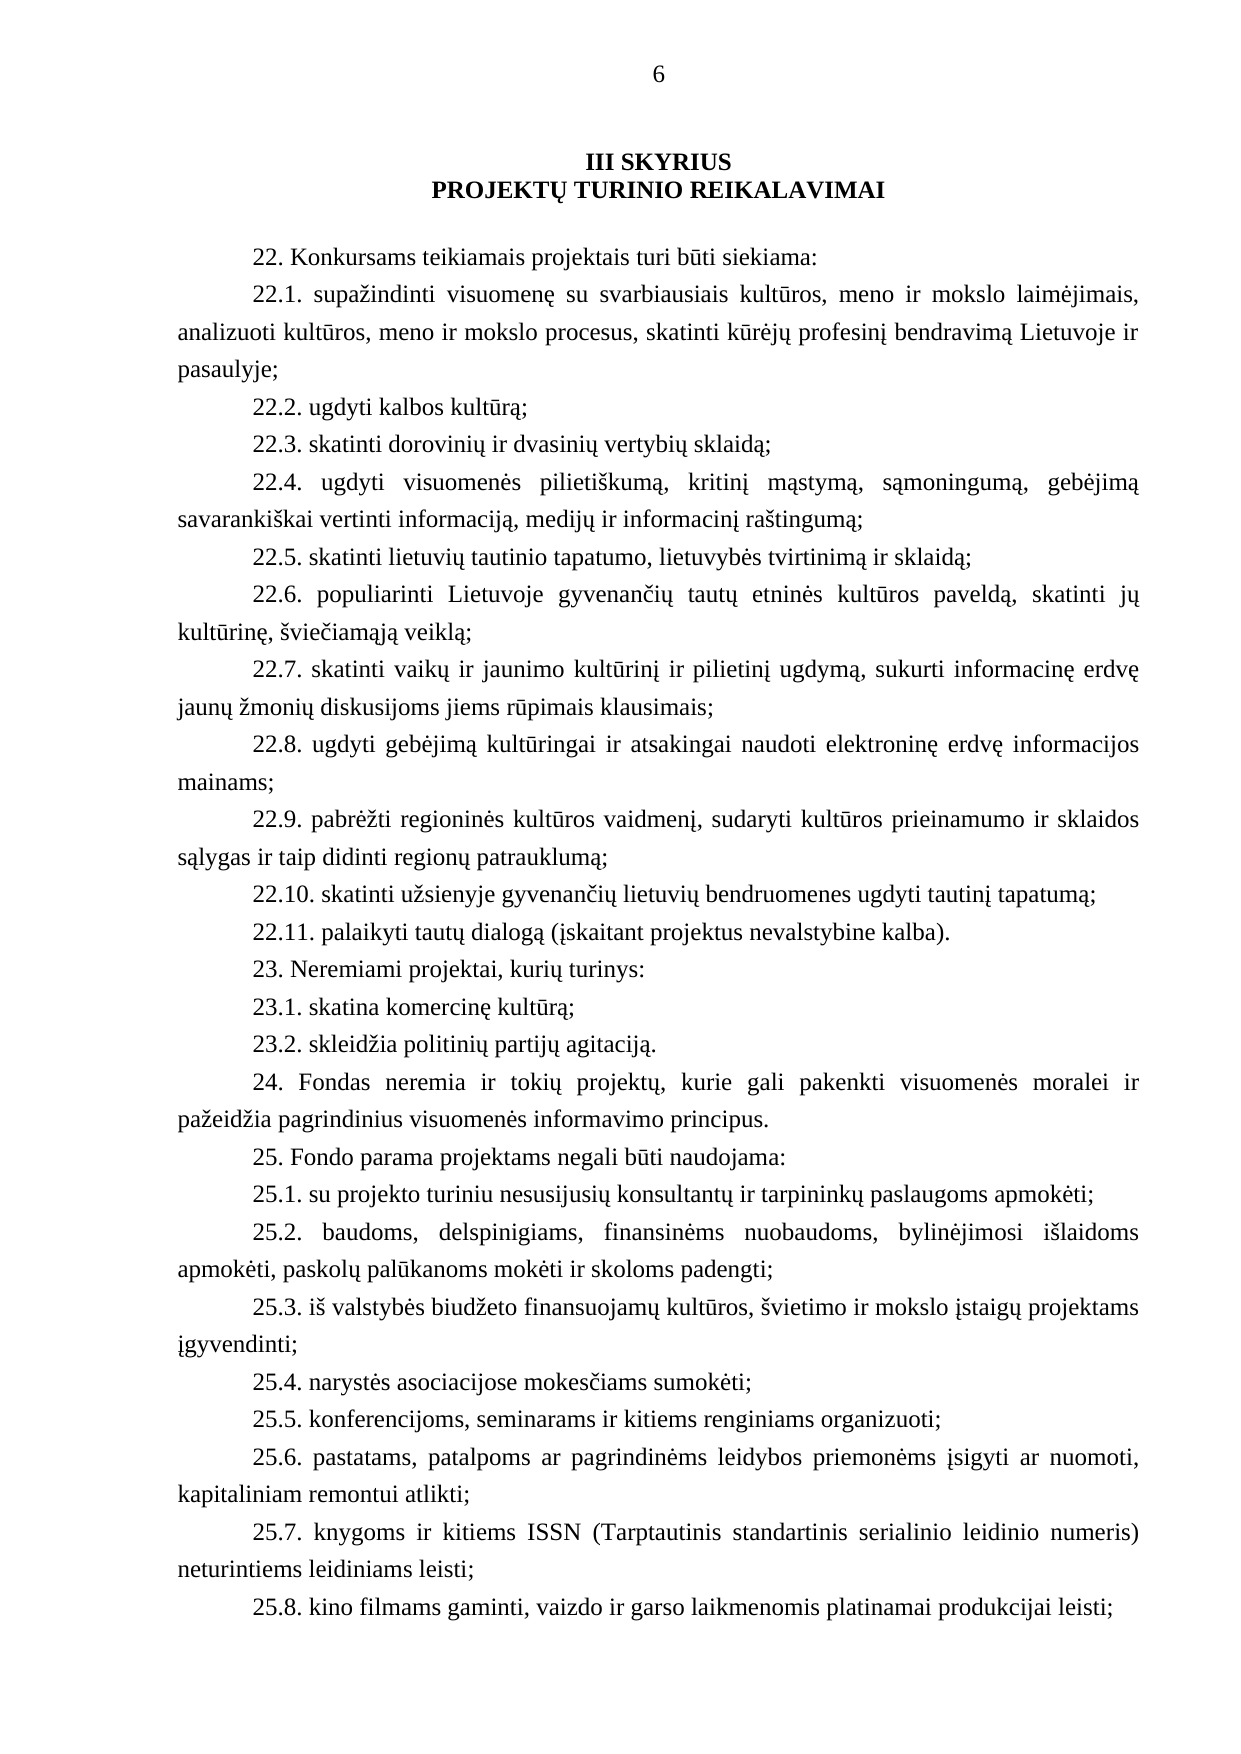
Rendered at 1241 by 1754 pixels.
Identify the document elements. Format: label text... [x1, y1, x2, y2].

text 23.1. skatina komercinę kultūrą; [177, 983, 1140, 1021]
text 22.7. skatinti vaikų ir jaunimo kultūrinį ir pilietinį ugdymą, sukurti informacinę erdvę jaunų žmonių diskusijoms jiems rūpimais klausimais; [177, 646, 1140, 721]
text 22.1. supažindinti visuomenę su svarbiausiais kultūros, meno ir mokslo laimėjimais, analizuoti kultūros, meno ir mokslo procesus, skatinti kūrėjų profesinį bendravimą Lietuvoje ir pasaulyje; [177, 271, 1140, 383]
text 25.7. knygoms ir kitiems ISSN (Tarptautinis standartinis serialinio leidinio numeris) neturintiems leidiniams leisti; [177, 1508, 1140, 1583]
text 23. Neremiami projektai, kurių turinys: [177, 946, 1140, 983]
text III Skyrius [177, 147, 1140, 176]
text 22.9. pabrėžti regioninės kultūros vaidmenį, sudaryti kultūros prieinamumo ir sklaidos sąlygas ir taip didinti regionų patrauklumą; [177, 796, 1140, 871]
text 24. Fondas neremia ir tokių projektų, kurie gali pakenkti visuomenės moralei ir pažeidžia pagrindinius visuomenės informavimo principus. [177, 1058, 1140, 1133]
text 22. Konkursams teikiamais projektais turi būti siekiama: [177, 233, 1140, 271]
text 25.1. su projekto turiniu nesusijusių konsultantų ir tarpininkų paslaugoms apmokėti; [177, 1171, 1140, 1208]
text 25. Fondo parama projektams negali būti naudojama: [177, 1133, 1140, 1171]
text 25.2. baudoms, delspinigiams, finansinėms nuobaudoms, bylinėjimosi išlaidoms apmokėti, paskolų palūkanoms mokėti ir skoloms padengti; [177, 1208, 1140, 1283]
text 22.5. skatinti lietuvių tautinio tapatumo, lietuvybės tvirtinimą ir sklaidą; [177, 533, 1140, 571]
text 25.6. pastatams, patalpoms ar pagrindinėms leidybos priemonėms įsigyti ar nuomoti, kapitaliniam remontui atlikti; [177, 1433, 1140, 1508]
text 22.6. populiarinti Lietuvoje gyvenančių tautų etninės kultūros paveldą, skatinti jų kultūrinę, šviečiamąją veiklą; [177, 571, 1140, 646]
text 22.4. ugdyti visuomenės pilietiškumą, kritinį mąstymą, sąmoningumą, gebėjimą savarankiškai vertinti informaciją, medijų ir informacinį raštingumą; [177, 458, 1140, 533]
text 25.5. konferencijoms, seminarams ir kitiems renginiams organizuoti; [177, 1396, 1140, 1433]
text 22.3. skatinti dorovinių ir dvasinių vertybių sklaidą; [177, 421, 1140, 458]
text 25.3. iš valstybės biudžeto finansuojamų kultūros, švietimo ir mokslo įstaigų projektams įgyvendinti; [177, 1283, 1140, 1358]
text 23.2. skleidžia politinių partijų agitaciją. [177, 1021, 1140, 1058]
text 25.4. narystės asociacijose mokesčiams sumokėti; [177, 1358, 1140, 1396]
text 22.2. ugdyti kalbos kultūrą; [177, 383, 1140, 421]
text 22.10. skatinti užsienyje gyvenančių lietuvių bendruomenes ugdyti tautinį tapatumą; [177, 871, 1140, 908]
text 22.8. ugdyti gebėjimą kultūringai ir atsakingai naudoti elektroninę erdvę informacijos mainams; [177, 721, 1140, 796]
text 25.8. kino filmams gaminti, vaizdo ir garso laikmenomis platinamai produkcijai leisti; [177, 1583, 1140, 1621]
text 22.11. palaikyti tautų dialogą (įskaitant projektus nevalstybine kalba). [177, 908, 1140, 946]
text PROJEKTŲ TURINIO REIKALAVIMAI [177, 176, 1140, 204]
